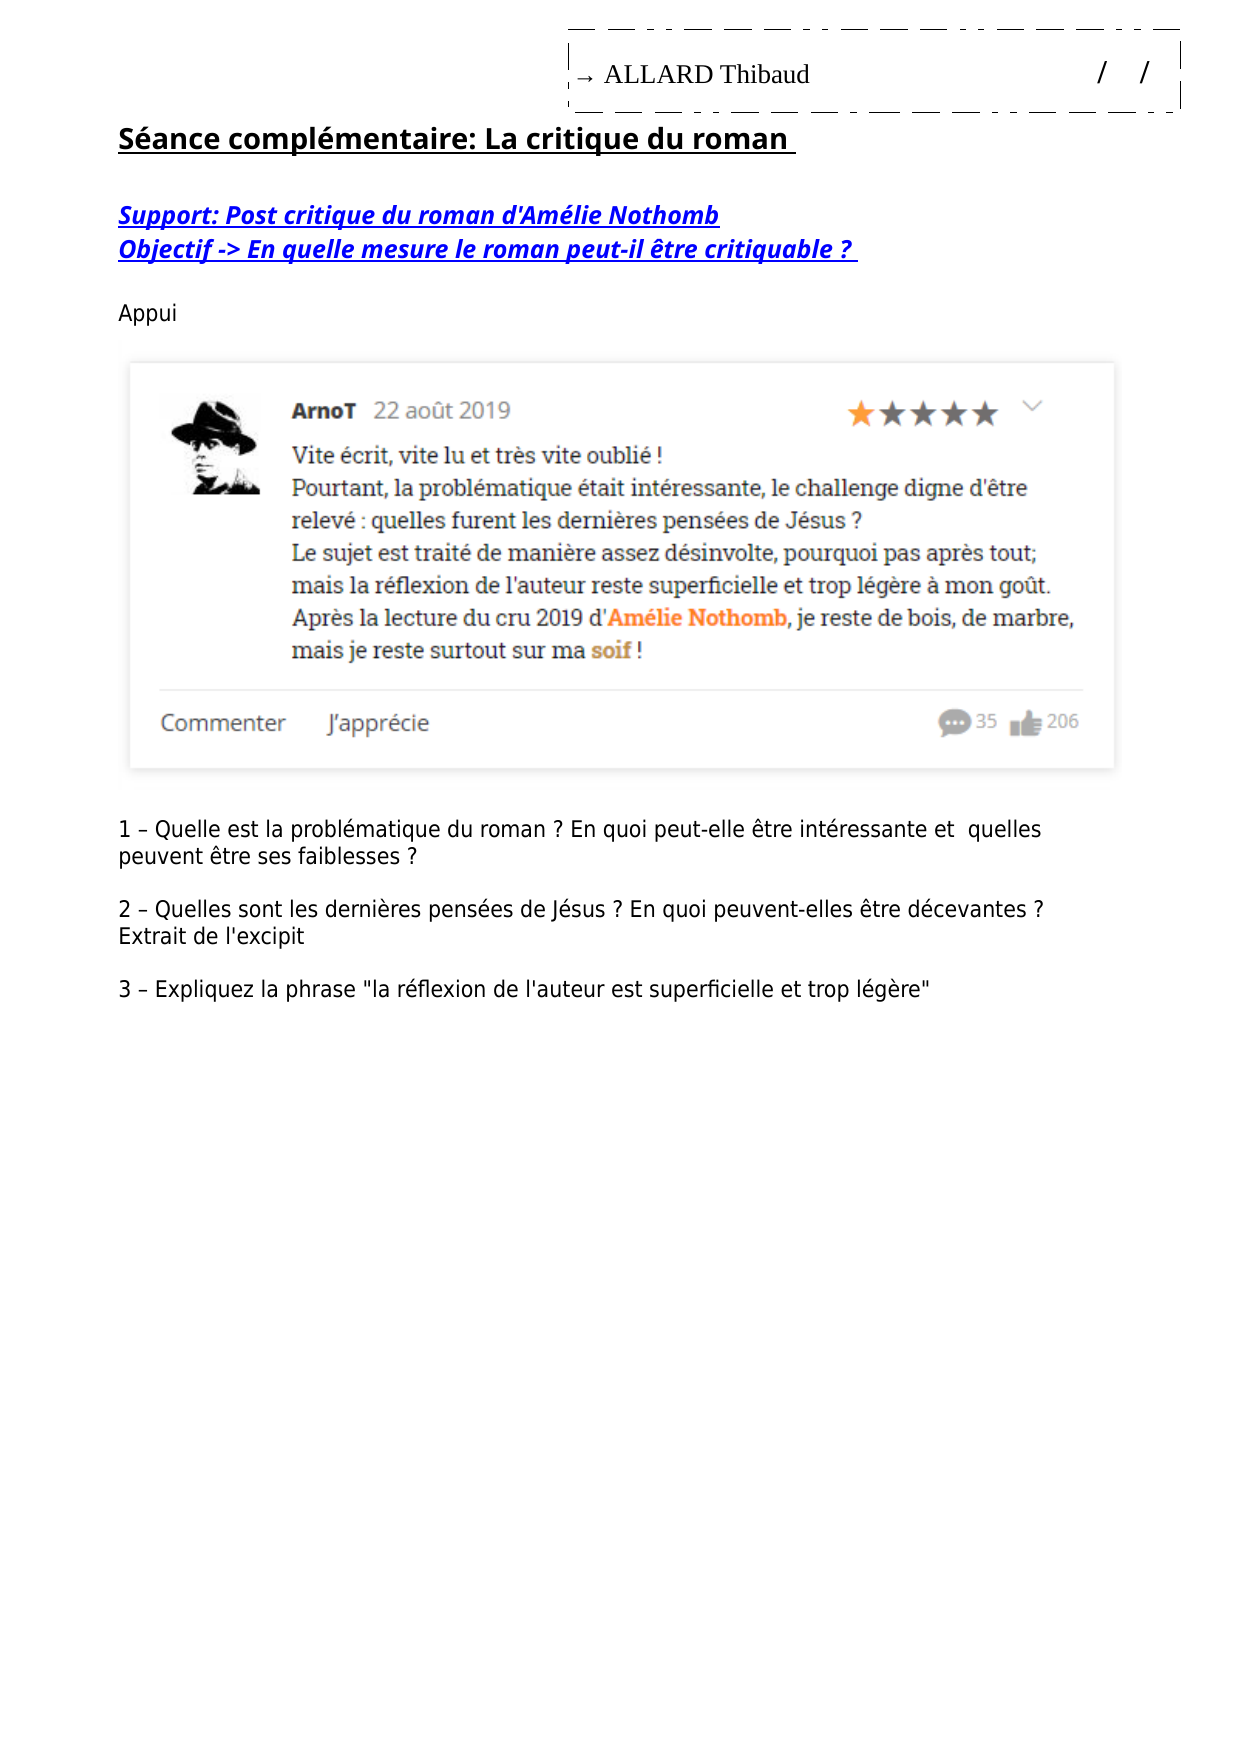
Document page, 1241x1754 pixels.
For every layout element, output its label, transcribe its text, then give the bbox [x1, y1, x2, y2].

text Appui [118, 300, 1122, 326]
text 2 – Quelles sont les dernières pensées de Jésus ? En quoi peuvent-elles être décevantes ? [118, 897, 1122, 923]
text Séance complémentaire: La critique du roman [118, 118, 1122, 158]
text 3 – Expliquez la phrase "la réflexion de l'auteur est superficielle et trop légère" [118, 977, 1122, 1003]
text 1 – Quelle est la problématique du roman ? En quoi peut-elle être intéressante et quelles peuvent être ses faiblesses ? [118, 817, 1122, 870]
picture [118, 340, 1122, 790]
text Objectif -> En quelle mesure le roman peut-il être critiquable ? [118, 232, 1122, 266]
text Support: Post critique du roman d'Amélie Nothomb [118, 197, 1122, 232]
text Extrait de l'excipit [118, 923, 1122, 950]
